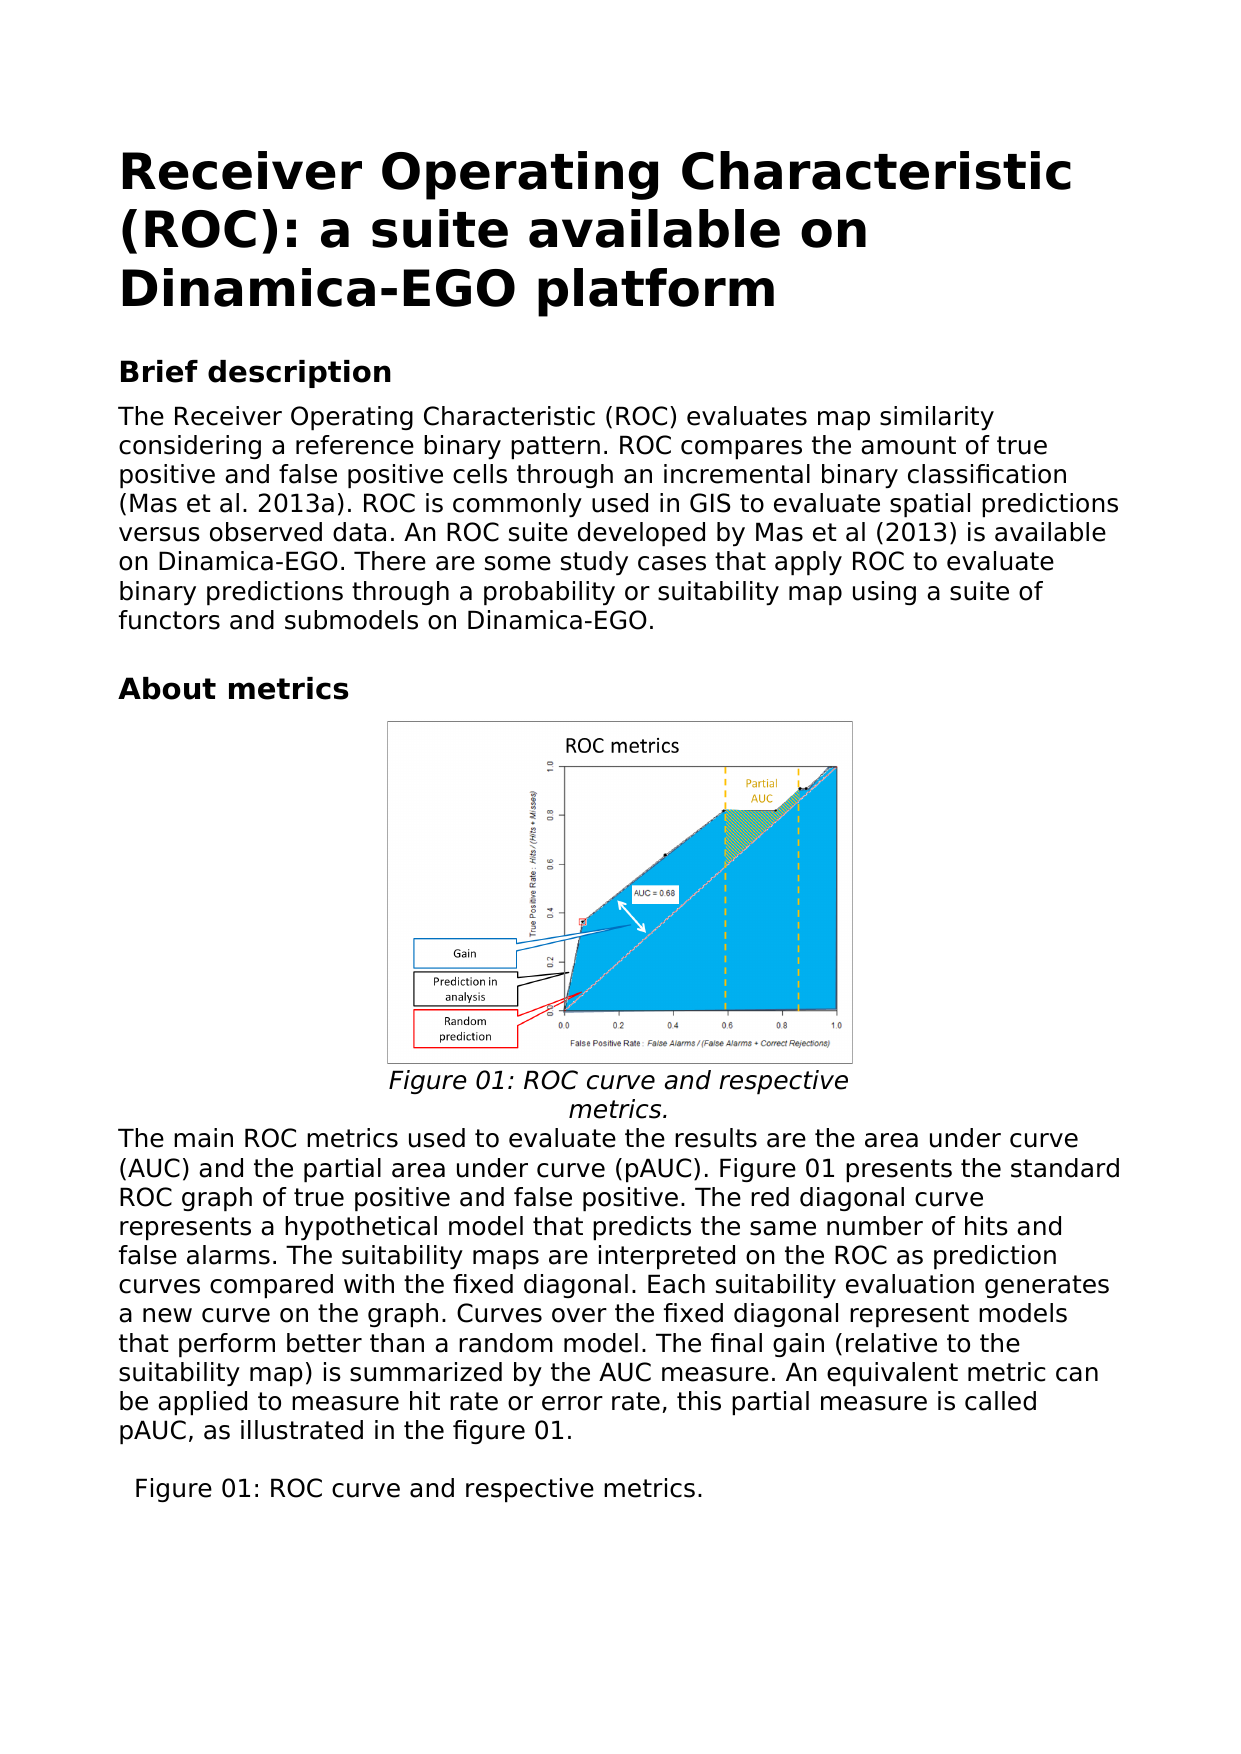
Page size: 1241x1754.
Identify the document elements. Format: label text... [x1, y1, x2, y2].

subtitle Receiver Operating Characteristic (ROC): a suite available on Dinamica-EGO platform [118, 143, 1122, 318]
text Figure 01: ROC curve and respective metrics. [386, 1067, 854, 1125]
subtitle About metrics [118, 673, 1122, 707]
text The Receiver Operating Characteristic (ROC) evaluates map similarity considering a reference binary pattern. ROC compares the amount of true positive and false positive cells through an incremental binary classification (Mas et al. 2013a). ROC is commonly used in GIS to evaluate spatial predictions versus observed data. An ROC suite developed by Mas et al (2013) is available on Dinamica-EGO. There are some study cases that apply ROC to evaluate binary predictions through a probability or suitability map using a suite of functors and submodels on Dinamica-EGO. [118, 402, 1122, 635]
picture [385, 719, 855, 1067]
text The main ROC metrics used to evaluate the results are the area under curve (AUC) and the partial area under curve (pAUC). Figure 01 presents the standard ROC graph of true positive and false positive. The red diagonal curve represents a hypothetical model that predicts the same number of hits and false alarms. The suitability maps are interpreted on the ROC as prediction curves compared with the fixed diagonal. Each suitability evaluation generates a new curve on the graph. Curves over the fixed diagonal represent models that perform better than a random model. The final gain (relative to the suitability map) is summarized by the AUC measure. An equivalent metric can be applied to measure hit rate or error rate, this partial measure is called pAUC, as illustrated in the figure 01. Figure 01: ROC curve and respective metrics. [118, 719, 1122, 1562]
subtitle Brief description [118, 355, 1122, 389]
